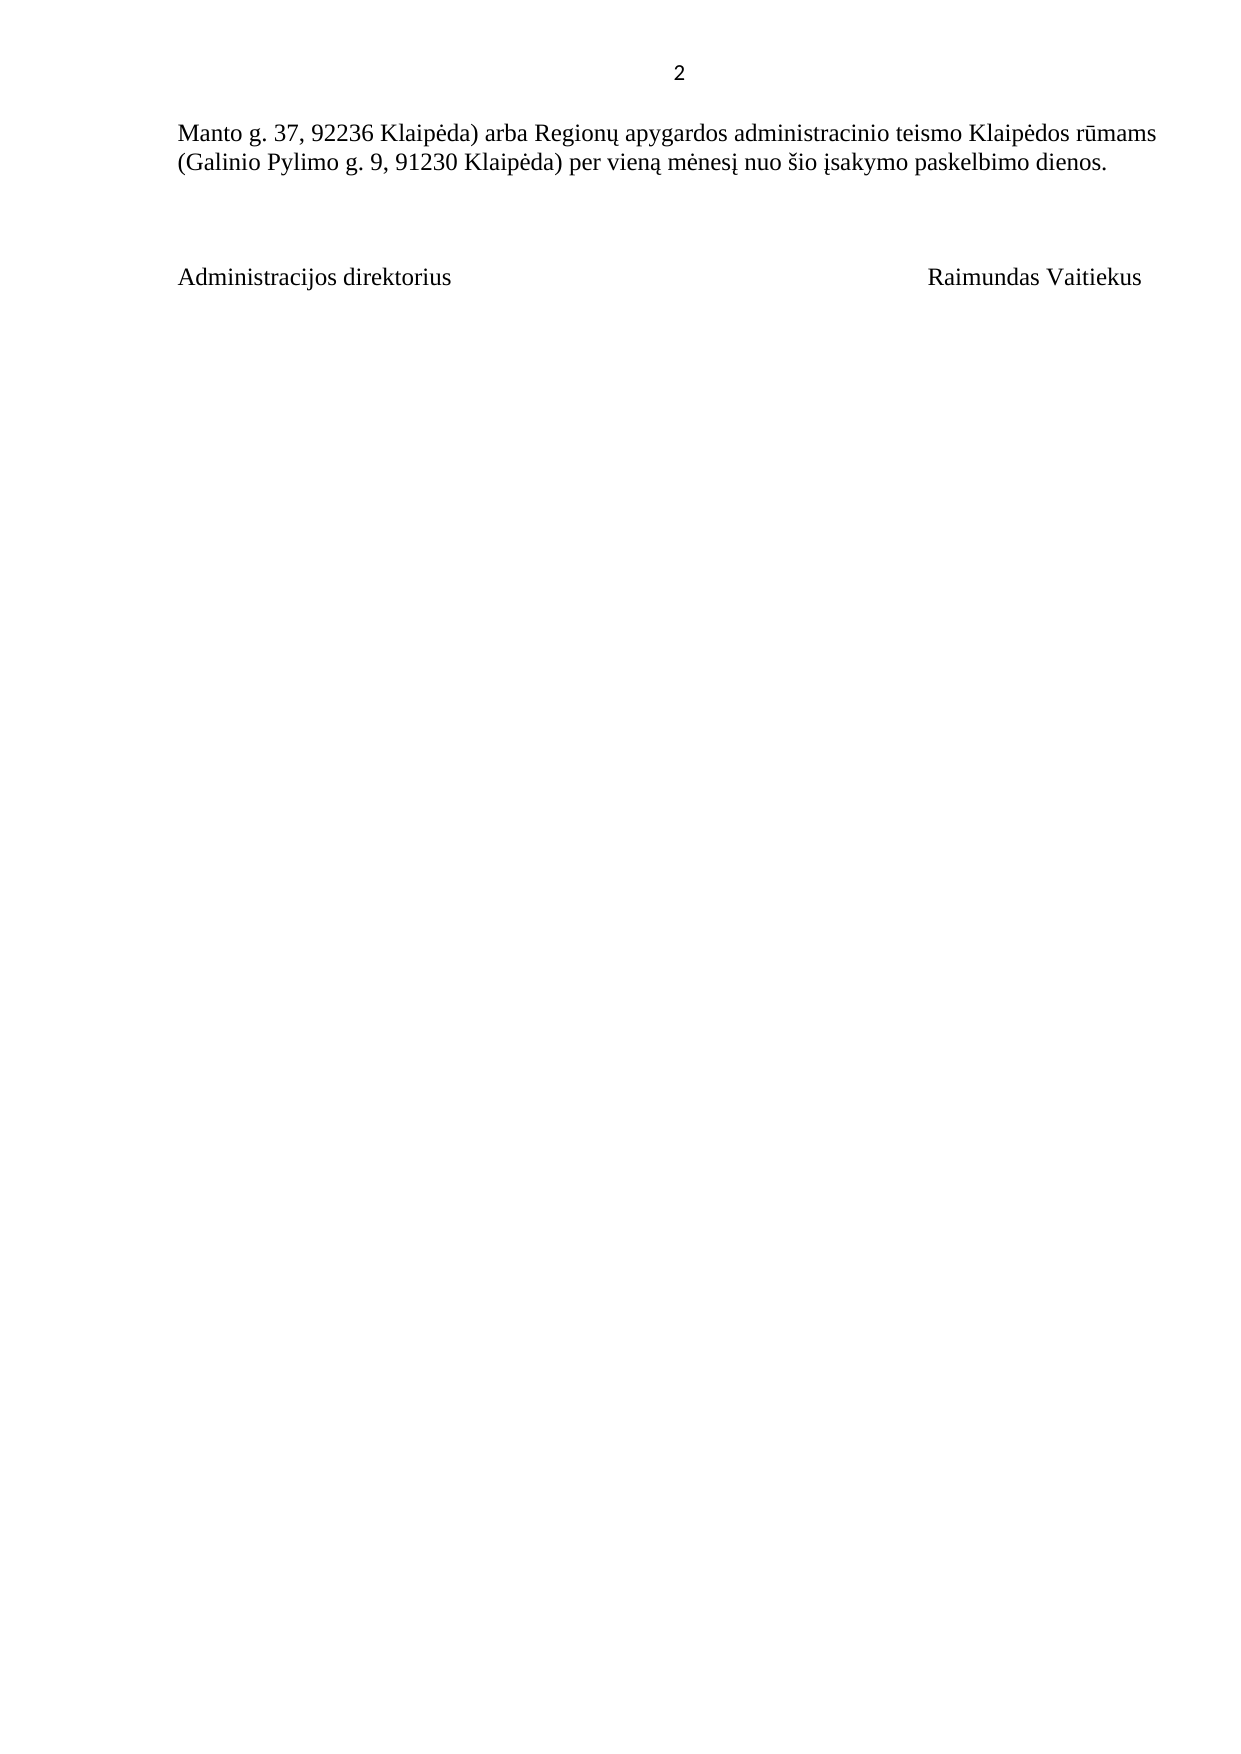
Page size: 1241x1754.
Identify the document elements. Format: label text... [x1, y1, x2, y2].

text Administracijos direktorius Raimundas Vaitiekus [177, 262, 1181, 291]
text Manto g. 37, 92236 Klaipėda) arba Regionų apygardos administracinio teismo Klaipėdos rūmams (Galinio Pylimo g. 9, 91230 Klaipėda) per vieną mėnesį nuo šio įsakymo paskelbimo dienos. [177, 118, 1181, 176]
